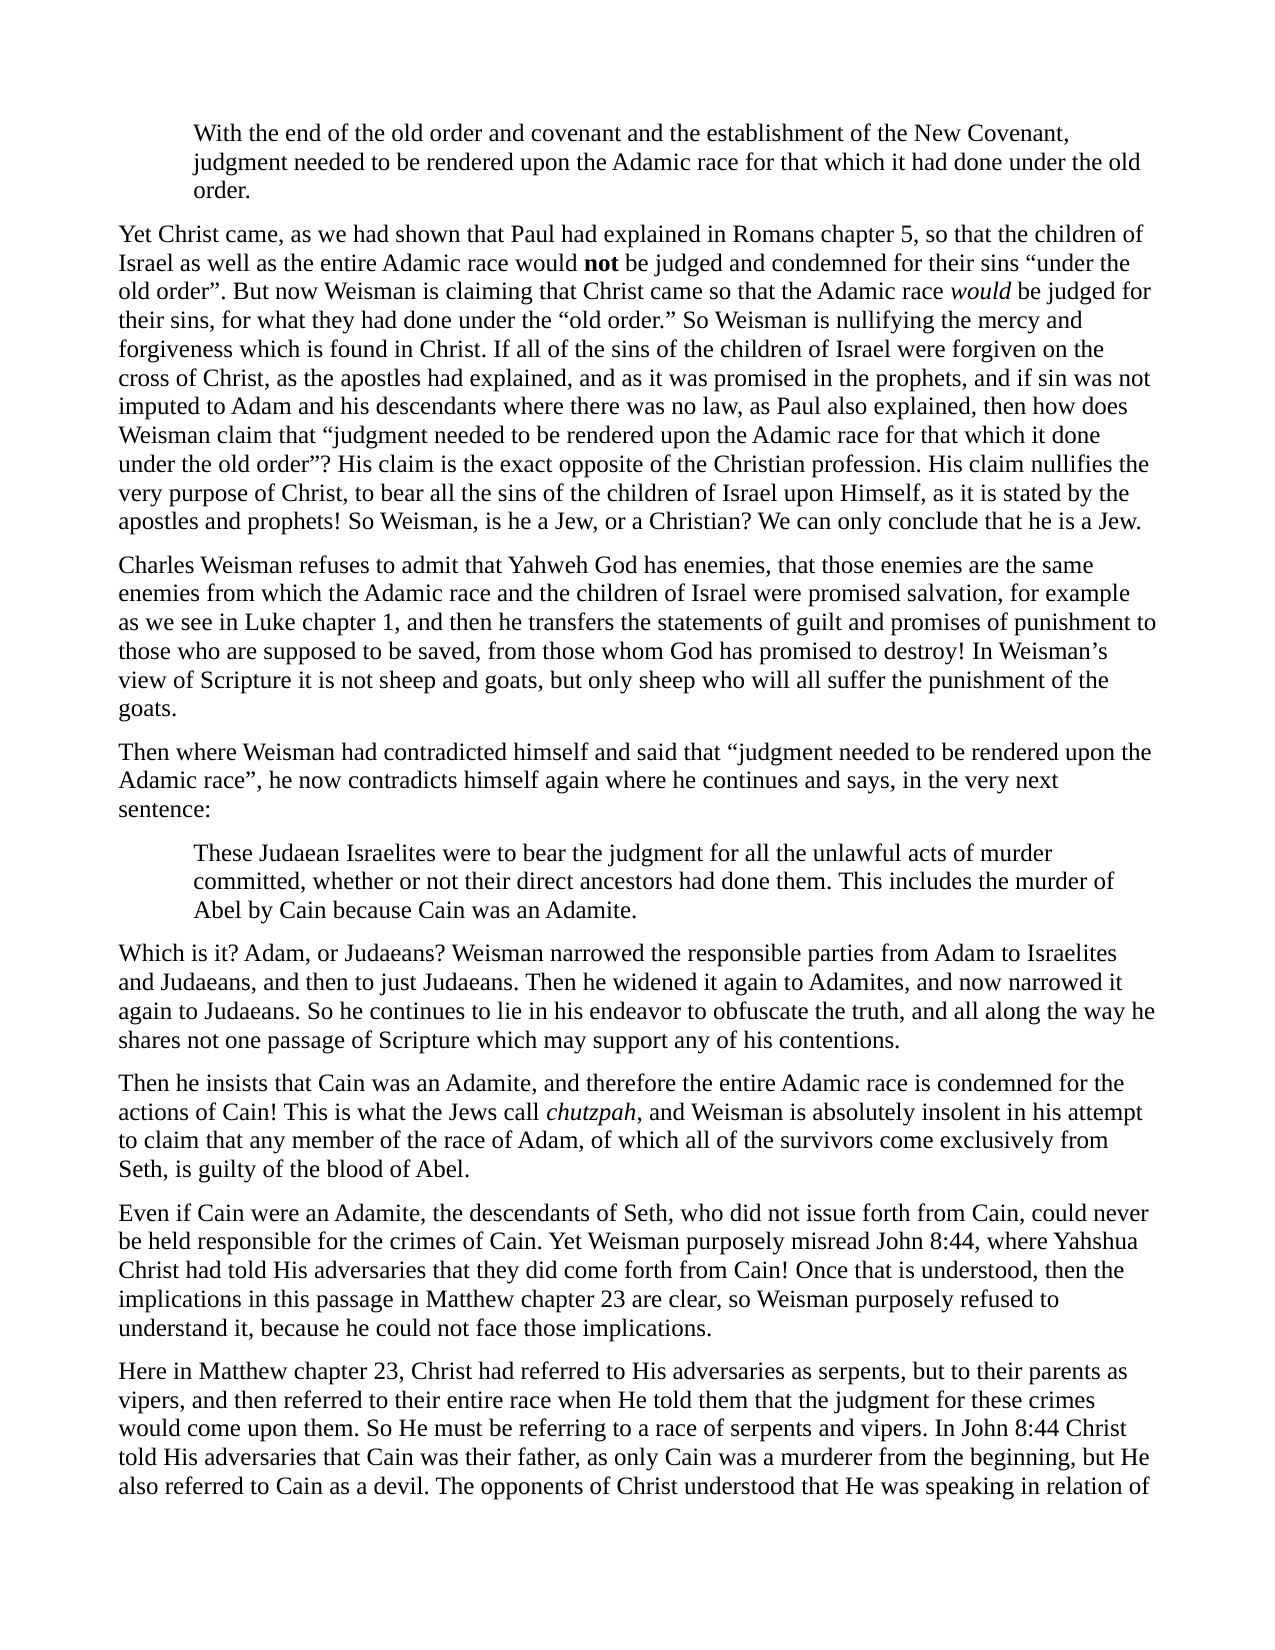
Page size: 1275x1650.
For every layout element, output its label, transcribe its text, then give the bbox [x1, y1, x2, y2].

text Yet Christ came, as we had shown that Paul had explained in Romans chapter 5, so that the children of Israel as well as the entire Adamic race would not be judged and condemned for their sins “under the old order”. But now Weisman is claiming that Christ came so that the Adamic race would be judged for their sins, for what they had done under the “old order.” So Weisman is nullifying the mercy and forgiveness which is found in Christ. If all of the sins of the children of Israel were forgiven on the cross of Christ, as the apostles had explained, and as it was promised in the prophets, and if sin was not imputed to Adam and his descendants where there was no law, as Paul also explained, then how does Weisman claim that “judgment needed to be rendered upon the Adamic race for that which it done under the old order”? His claim is the exact opposite of the Christian profession. His claim nullifies the very purpose of Christ, to bear all the sins of the children of Israel upon Himself, as it is stated by the apostles and prophets! So Weisman, is he a Jew, or a Christian? We can only conclude that he is a Jew. [118, 219, 1157, 535]
text These Judaean Israelites were to bear the judgment for all the unlawful acts of murder committed, whether or not their direct ancestors had done them. This includes the murder of Abel by Cain because Cain was an Adamite. [193, 838, 1157, 924]
text Charles Weisman refuses to admit that Yahweh God has enemies, that those enemies are the same enemies from which the Adamic race and the children of Israel were promised salvation, for example as we see in Luke chapter 1, and then he transfers the statements of guilt and promises of punishment to those who are supposed to be saved, from those whom God has promised to destroy! In Weisman’s view of Scripture it is not sheep and goats, but only sheep who will all suffer the punishment of the goats. [118, 550, 1157, 722]
text Which is it? Adam, or Judaeans? Weisman narrowed the responsible parties from Adam to Israelites and Judaeans, and then to just Judaeans. Then he widened it again to Adamites, and now narrowed it again to Judaeans. So he continues to lie in his endeavor to obfuscate the truth, and all along the way he shares not one passage of Scripture which may support any of his contentions. [118, 938, 1157, 1053]
text Then where Weisman had contradicted himself and said that “judgment needed to be rendered upon the Adamic race”, he now contradicts himself again where he continues and says, in the very next sentence: [118, 737, 1157, 823]
text Then he insists that Cain was an Adamite, and therefore the entire Adamic race is condemned for the actions of Cain! This is what the Jews call chutzpah, and Weisman is absolutely insolent in his attempt to claim that any member of the race of Adam, of which all of the survivors come exclusively from Seth, is guilty of the blood of Abel. [118, 1068, 1157, 1183]
text With the end of the old order and covenant and the establishment of the New Covenant, judgment needed to be rendered upon the Adamic race for that which it had done under the old order. [193, 118, 1157, 204]
text Here in Matthew chapter 23, Christ had referred to His adversaries as serpents, but to their parents as vipers, and then referred to their entire race when He told them that the judgment for these crimes would come upon them. So He must be referring to a race of serpents and vipers. In John 8:44 Christ told His adversaries that Cain was their father, as only Cain was a murderer from the beginning, but He also referred to Cain as a devil. The opponents of Christ understood that He was speaking in relation of [118, 1356, 1157, 1500]
text Even if Cain were an Adamite, the descendants of Seth, who did not issue forth from Cain, could never be held responsible for the crimes of Cain. Yet Weisman purposely misread John 8:44, where Yahshua Christ had told His adversaries that they did come forth from Cain! Once that is understood, then the implications in this passage in Matthew chapter 23 are clear, so Weisman purposely refused to understand it, because he could not face those implications. [118, 1198, 1157, 1341]
